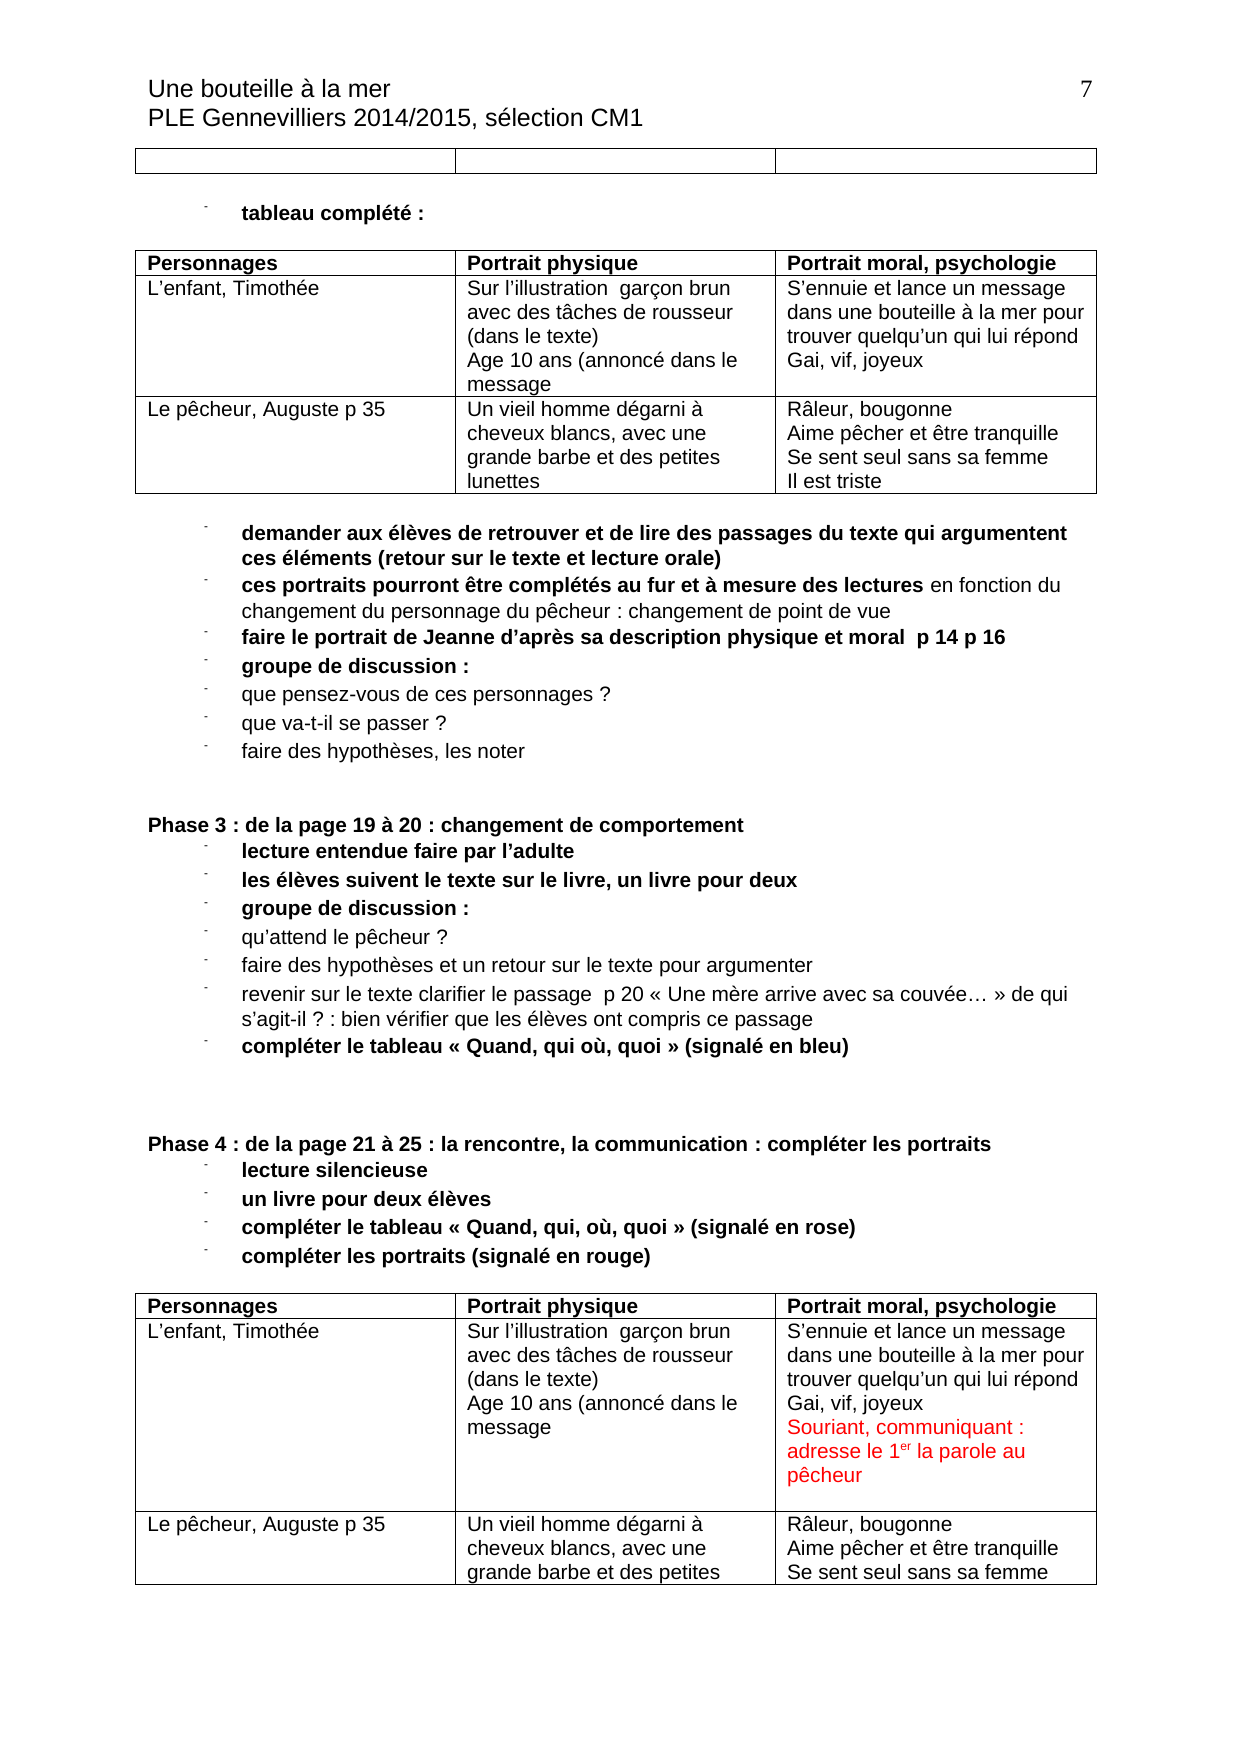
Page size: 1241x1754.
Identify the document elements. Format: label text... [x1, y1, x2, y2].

list les élèves suivent le texte sur le livre, un livre pour deux [204, 865, 1093, 893]
table_cell Râleur, bougonne Aime pêcher et être tranquille Se sent seul sans sa femme [776, 1512, 1096, 1584]
table_cell S’ennuie et lance un message dans une bouteille à la mer pour trouver quelqu’un qui lui répond Gai, vif, joyeux Souriant, communiquant : adresse le 1er la parole au pêcheur [776, 1319, 1096, 1511]
table_header Portrait moral, psychologie [776, 1294, 1096, 1318]
table_header Portrait physique [456, 251, 775, 275]
table_header Portrait physique [456, 1294, 775, 1318]
list un livre pour deux élèves [204, 1184, 1093, 1212]
table_cell Un vieil homme dégarni à cheveux blancs, avec une grande barbe et des petites [456, 1512, 775, 1584]
list demander aux élèves de retrouver et de lire des passages du texte qui argumentent ces éléments (retour sur le texte et lecture orale) [204, 518, 1093, 570]
list que pensez-vous de ces personnages ? [204, 679, 1093, 708]
table_cell Râleur, bougonne Aime pêcher et être tranquille Se sent seul sans sa femme Il est triste [776, 397, 1096, 493]
table_header Portrait moral, psychologie [776, 251, 1096, 275]
list groupe de discussion : [204, 893, 1093, 922]
text Phase 4 : de la page 21 à 25 : la rencontre, la communication : compléter les portraits [148, 1131, 1093, 1155]
text Phase 3 : de la page 19 à 20 : changement de comportement [148, 813, 1093, 837]
list groupe de discussion : [204, 651, 1093, 679]
list que va-t-il se passer ? [204, 708, 1093, 736]
table_cell S’ennuie et lance un message dans une bouteille à la mer pour trouver quelqu’un qui lui répond Gai, vif, joyeux [776, 276, 1096, 396]
table_cell Le pêcheur, Auguste p 35 [136, 397, 455, 493]
table_header Personnages [136, 1294, 455, 1318]
table_cell [776, 149, 1096, 173]
table_cell [136, 149, 455, 173]
table_cell Sur l’illustration garçon brun avec des tâches de rousseur (dans le texte) Age 10 ans (annoncé dans le message [456, 1319, 775, 1511]
list compléter les portraits (signalé en rouge) [204, 1241, 1093, 1269]
list lecture silencieuse [204, 1155, 1093, 1184]
list faire le portrait de Jeanne d’après sa description physique et moral p 14 p 16 [204, 622, 1093, 651]
table_cell Sur l’illustration garçon brun avec des tâches de rousseur (dans le texte) Age 10 ans (annoncé dans le message [456, 276, 775, 396]
list compléter le tableau « Quand, qui où, quoi » (signalé en bleu) [204, 1031, 1093, 1059]
list revenir sur le texte clarifier le passage p 20 « Une mère arrive avec sa couvée… » de qui s’agit-il ? : bien vérifier que les élèves ont compris ce passage [204, 979, 1093, 1031]
table_cell L’enfant, Timothée [136, 276, 455, 396]
table_cell [456, 149, 775, 173]
list tableau complété : [204, 198, 1093, 226]
list lecture entendue faire par l’adulte [204, 837, 1093, 865]
list faire des hypothèses, les noter [204, 736, 1093, 765]
list ces portraits pourront être complétés au fur et à mesure des lectures en fonction du changement du personnage du pêcheur : changement de point de vue [204, 570, 1093, 622]
list compléter le tableau « Quand, qui, où, quoi » (signalé en rose) [204, 1212, 1093, 1241]
table_cell Un vieil homme dégarni à cheveux blancs, avec une grande barbe et des petites lunettes [456, 397, 775, 493]
table_cell Le pêcheur, Auguste p 35 [136, 1512, 455, 1584]
table_header Personnages [136, 251, 455, 275]
table_cell L’enfant, Timothée [136, 1319, 455, 1511]
list faire des hypothèses et un retour sur le texte pour argumenter [204, 950, 1093, 979]
list qu’attend le pêcheur ? [204, 922, 1093, 950]
